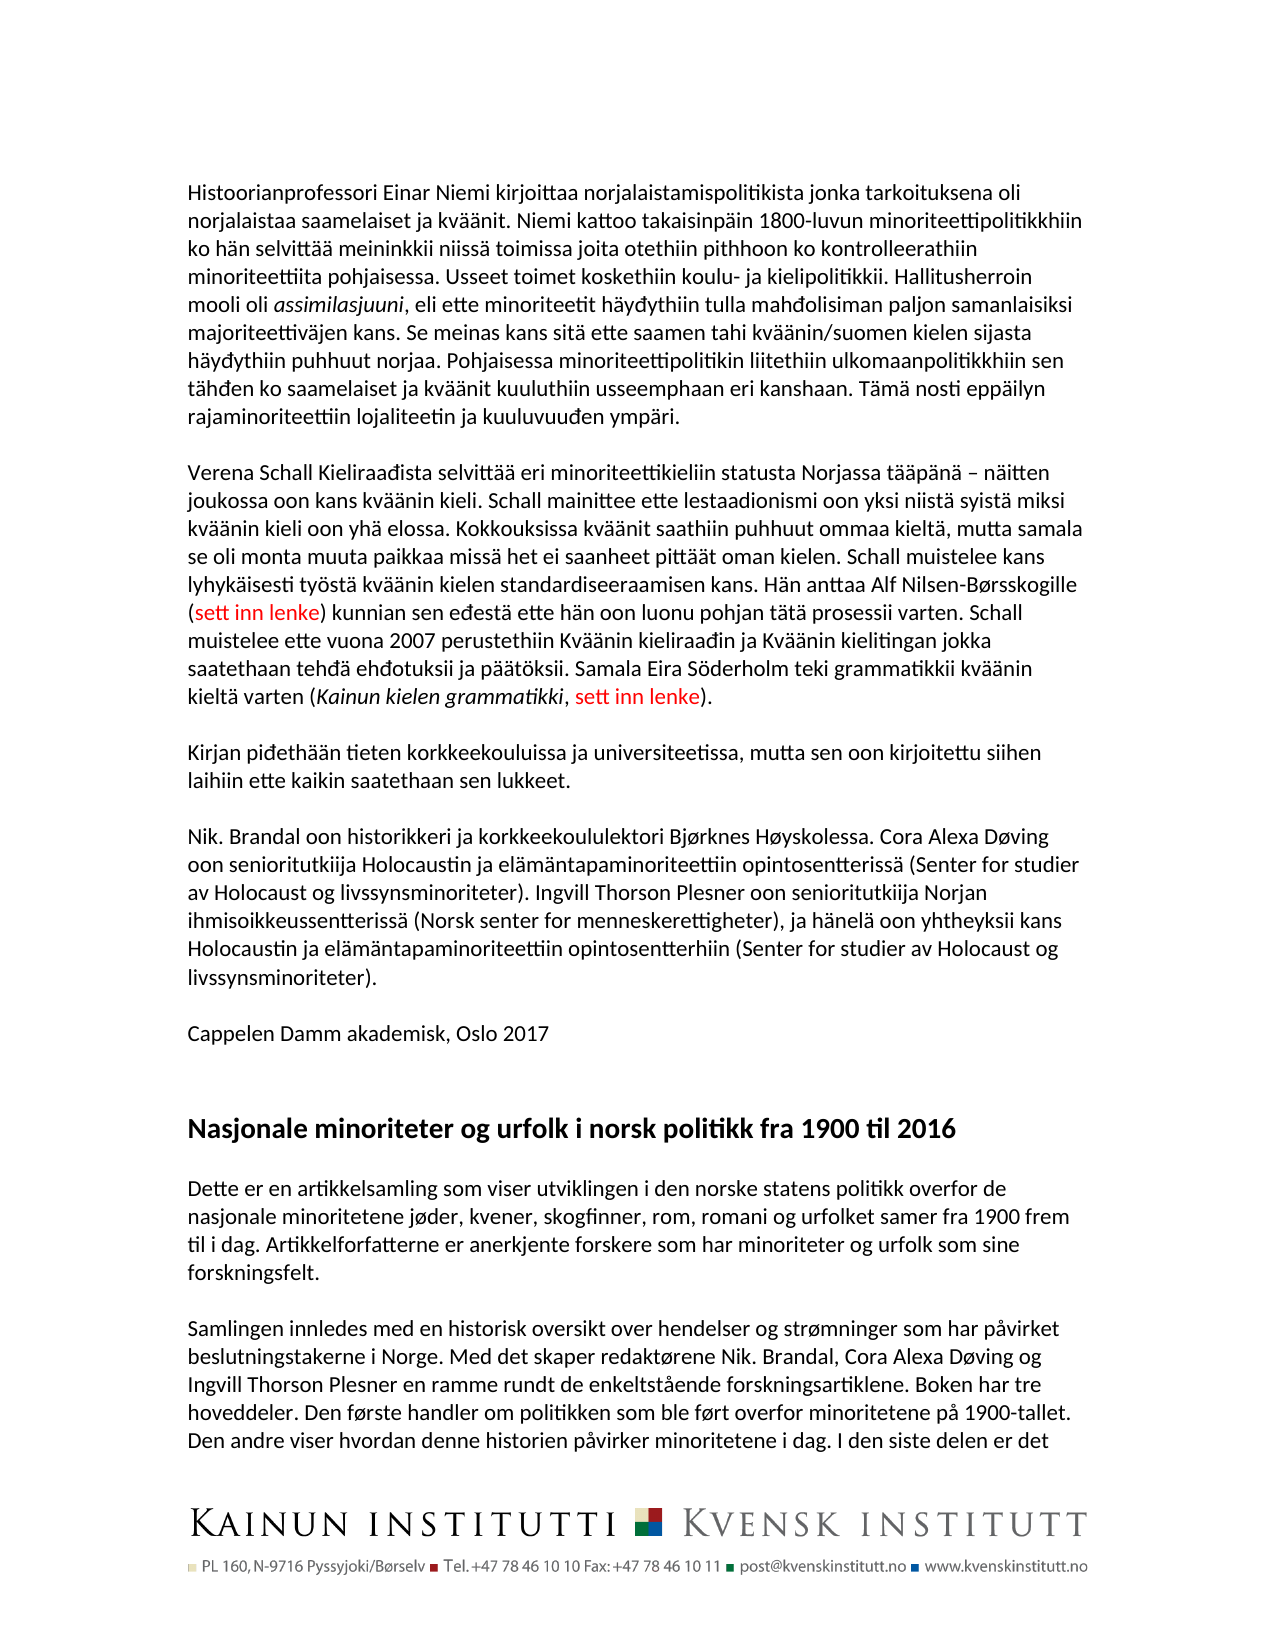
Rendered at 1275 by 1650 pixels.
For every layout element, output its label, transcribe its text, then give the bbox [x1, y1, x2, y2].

text Verena Schall Kieliraađista selvittää eri minoriteettikieliin statusta Norjassa tääpänä – näitten joukossa oon kans kväänin kieli. Schall mainittee ette lestaadionismi oon yksi niistä syistä miksi kväänin kieli oon yhä elossa. Kokkouksissa kväänit saathiin puhhuut ommaa kieltä, mutta samala se oli monta muuta paikkaa missä het ei saanheet pittäät oman kielen. Schall muistelee kans lyhykäisesti työstä kväänin kielen standardiseeraamisen kans. Hän anttaa Alf Nilsen-Børsskogille (sett inn lenke) kunnian sen eđestä ette hän oon luonu pohjan tätä prosessii varten. Schall muistelee ette vuona 2007 perustethiin Kväänin kieliraađin ja Kväänin kielitingan jokka saatethaan tehđä ehđotuksii ja päätöksii. Samala Eira Söderholm teki grammatikkii kväänin kieltä varten (Kainun kielen grammatikki, sett inn lenke). [187, 458, 1087, 710]
picture [187, 1508, 1088, 1577]
text Histoorianprofessori Einar Niemi kirjoittaa norjalaistamispolitikista jonka tarkoituksena oli norjalaistaa saamelaiset ja kväänit. Niemi kattoo takaisinpäin 1800-luvun minoriteettipolitikkhiin ko hän selvittää meininkkii niissä toimissa joita otethiin pithhoon ko kontrolleerathiin minoriteettiita pohjaisessa. Usseet toimet koskethiin koulu- ja kielipolitikkii. Hallitusherroin mooli oli assimilasjuuni, eli ette minoriteetit häyđythiin tulla mahđolisiman paljon samanlaisiksi majoriteettiväjen kans. Se meinas kans sitä ette saamen tahi kväänin/suomen kielen sijasta häyđythiin puhhuut norjaa. Pohjaisessa minoriteettipolitikin liitethiin ulkomaanpolitikkhiin sen tähđen ko saamelaiset ja kväänit kuuluthiin usseemphaan eri kanshaan. Tämä nosti eppäilyn rajaminoriteettiin lojaliteetin ja kuuluvuuđen ympäri. [187, 178, 1087, 430]
text Nasjonale minoriteter og urfolk i norsk politikk fra 1900 til 2016 [187, 1110, 1087, 1146]
text Kirjan piđethään tieten korkkeekouluissa ja universiteetissa, mutta sen oon kirjoitettu siihen laihiin ette kaikin saatethaan sen lukkeet. [187, 738, 1087, 794]
text Nik. Brandal oon historikkeri ja korkkeekoululektori Bjørknes Høyskolessa. Cora Alexa Døving oon senioritutkiija Holocaustin ja elämäntapaminoriteettiin opintosentterissä (Senter for studier av Holocaust og livssynsminoriteter). Ingvill Thorson Plesner oon senioritutkiija Norjan ihmisoikkeussentterissä (Norsk senter for menneskerettigheter), ja hänelä oon yhtheyksii kans Holocaustin ja elämäntapaminoriteettiin opintosentterhiin (Senter for studier av Holocaust og livssynsminoriteter). [187, 822, 1087, 991]
text Samlingen innledes med en historisk oversikt over hendelser og strømninger som har påvirket beslutningstakerne i Norge. Med det skaper redaktørene Nik. Brandal, Cora Alexa Døving og Ingvill Thorson Plesner en ramme rundt de enkeltstående forskningsartiklene. Boken har tre hoveddeler. Den første handler om politikken som ble ført overfor minoritetene på 1900-tallet. Den andre viser hvordan denne historien påvirker minoritetene i dag. I den siste delen er det [187, 1314, 1087, 1454]
text Dette er en artikkelsamling som viser utviklingen i den norske statens politikk overfor de nasjonale minoritetene jøder, kvener, skogfinner, rom, romani og urfolket samer fra 1900 frem til i dag. Artikkelforfatterne er anerkjente forskere som har minoriteter og urfolk som sine forskningsfelt. [187, 1174, 1087, 1286]
text Cappelen Damm akademisk, Oslo 2017 [187, 1019, 1087, 1047]
